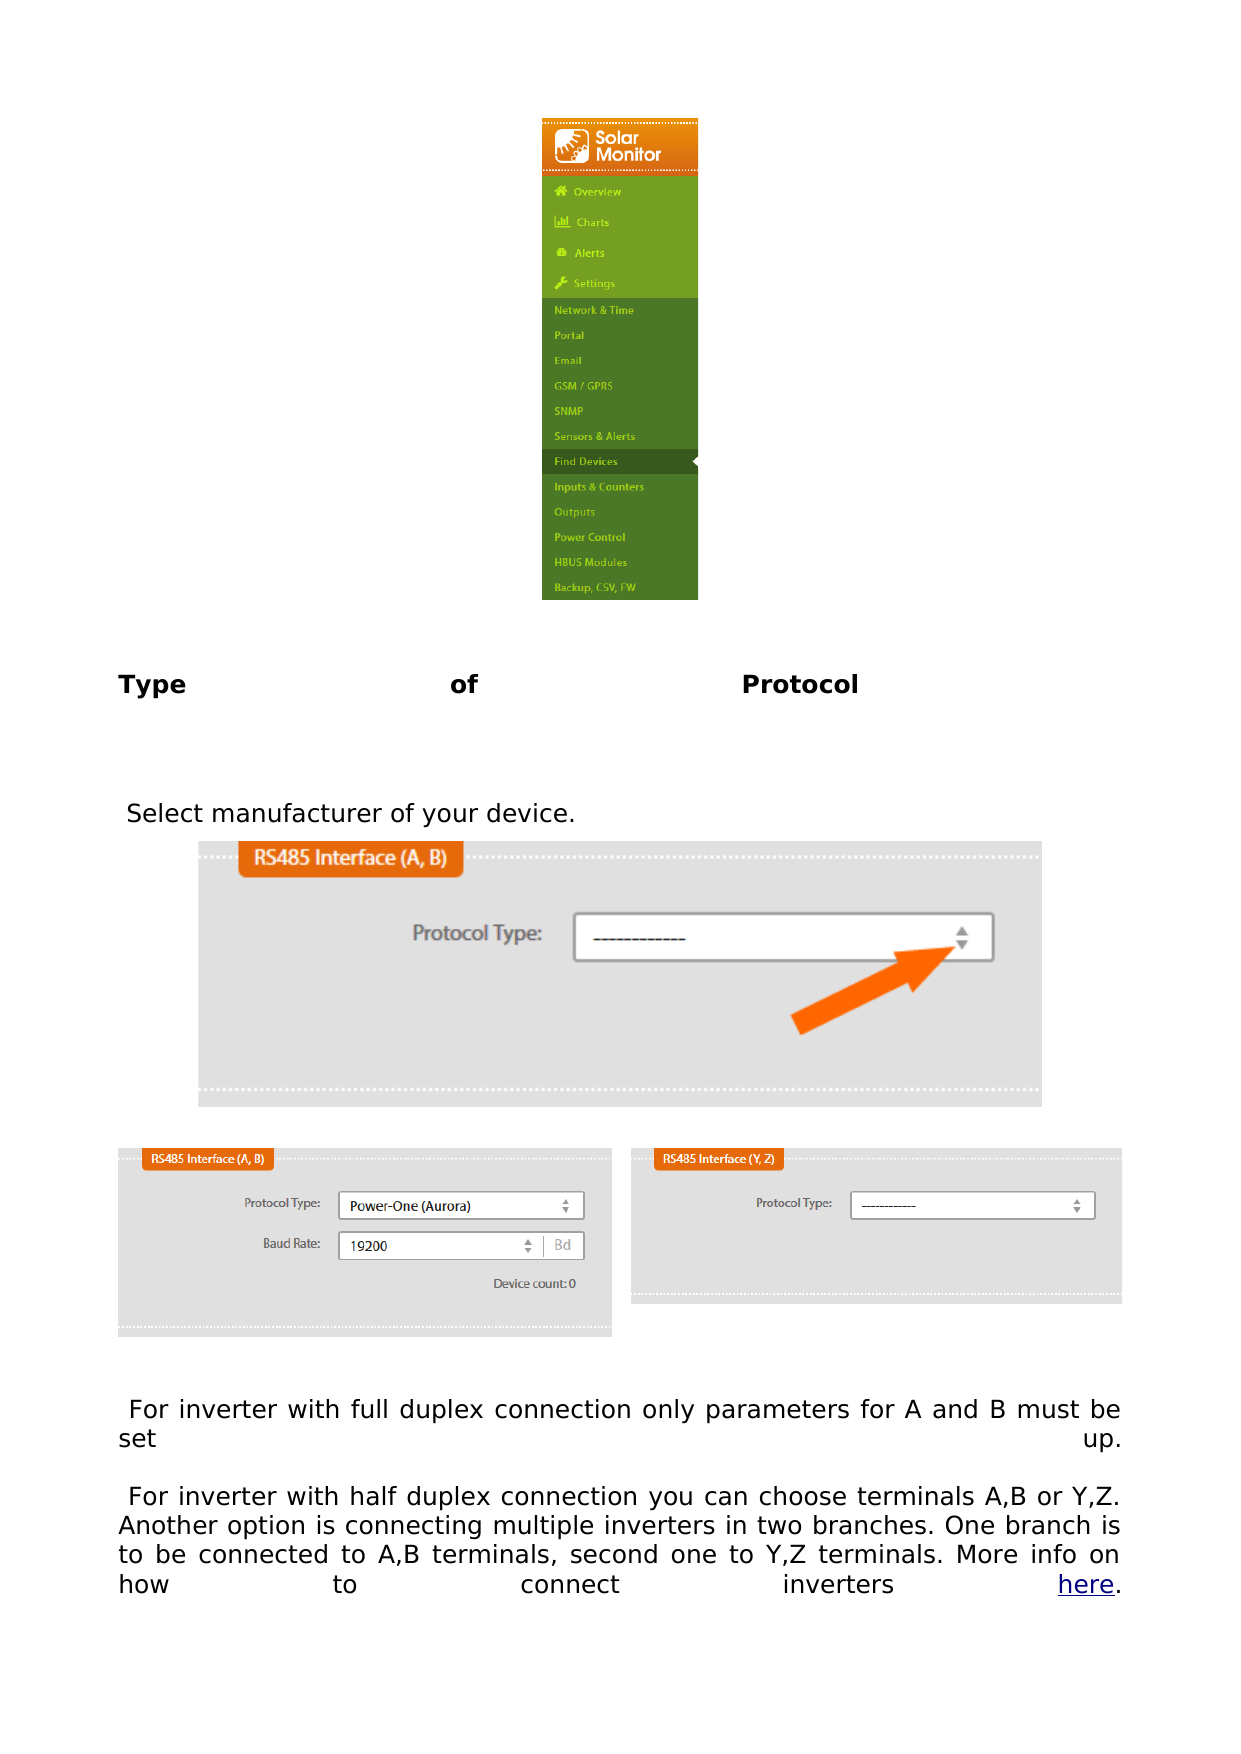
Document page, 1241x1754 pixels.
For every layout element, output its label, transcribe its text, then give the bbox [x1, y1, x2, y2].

text Select manufacturer of your device. [118, 741, 1122, 828]
picture [542, 118, 699, 600]
picture [118, 1148, 1123, 1337]
picture [198, 841, 1042, 1107]
text Type of Protocol [118, 670, 1122, 728]
text For inverter with full duplex connection only parameters for A and B must be set up. For inverter with half duplex connection you can choose terminals A,B or Y,Z. Another option is connecting multiple inverters in two branches. One branch is to be connected to A,B terminals, second one to Y,Z terminals. More info on how to connect inverters here. [118, 1337, 1122, 1628]
